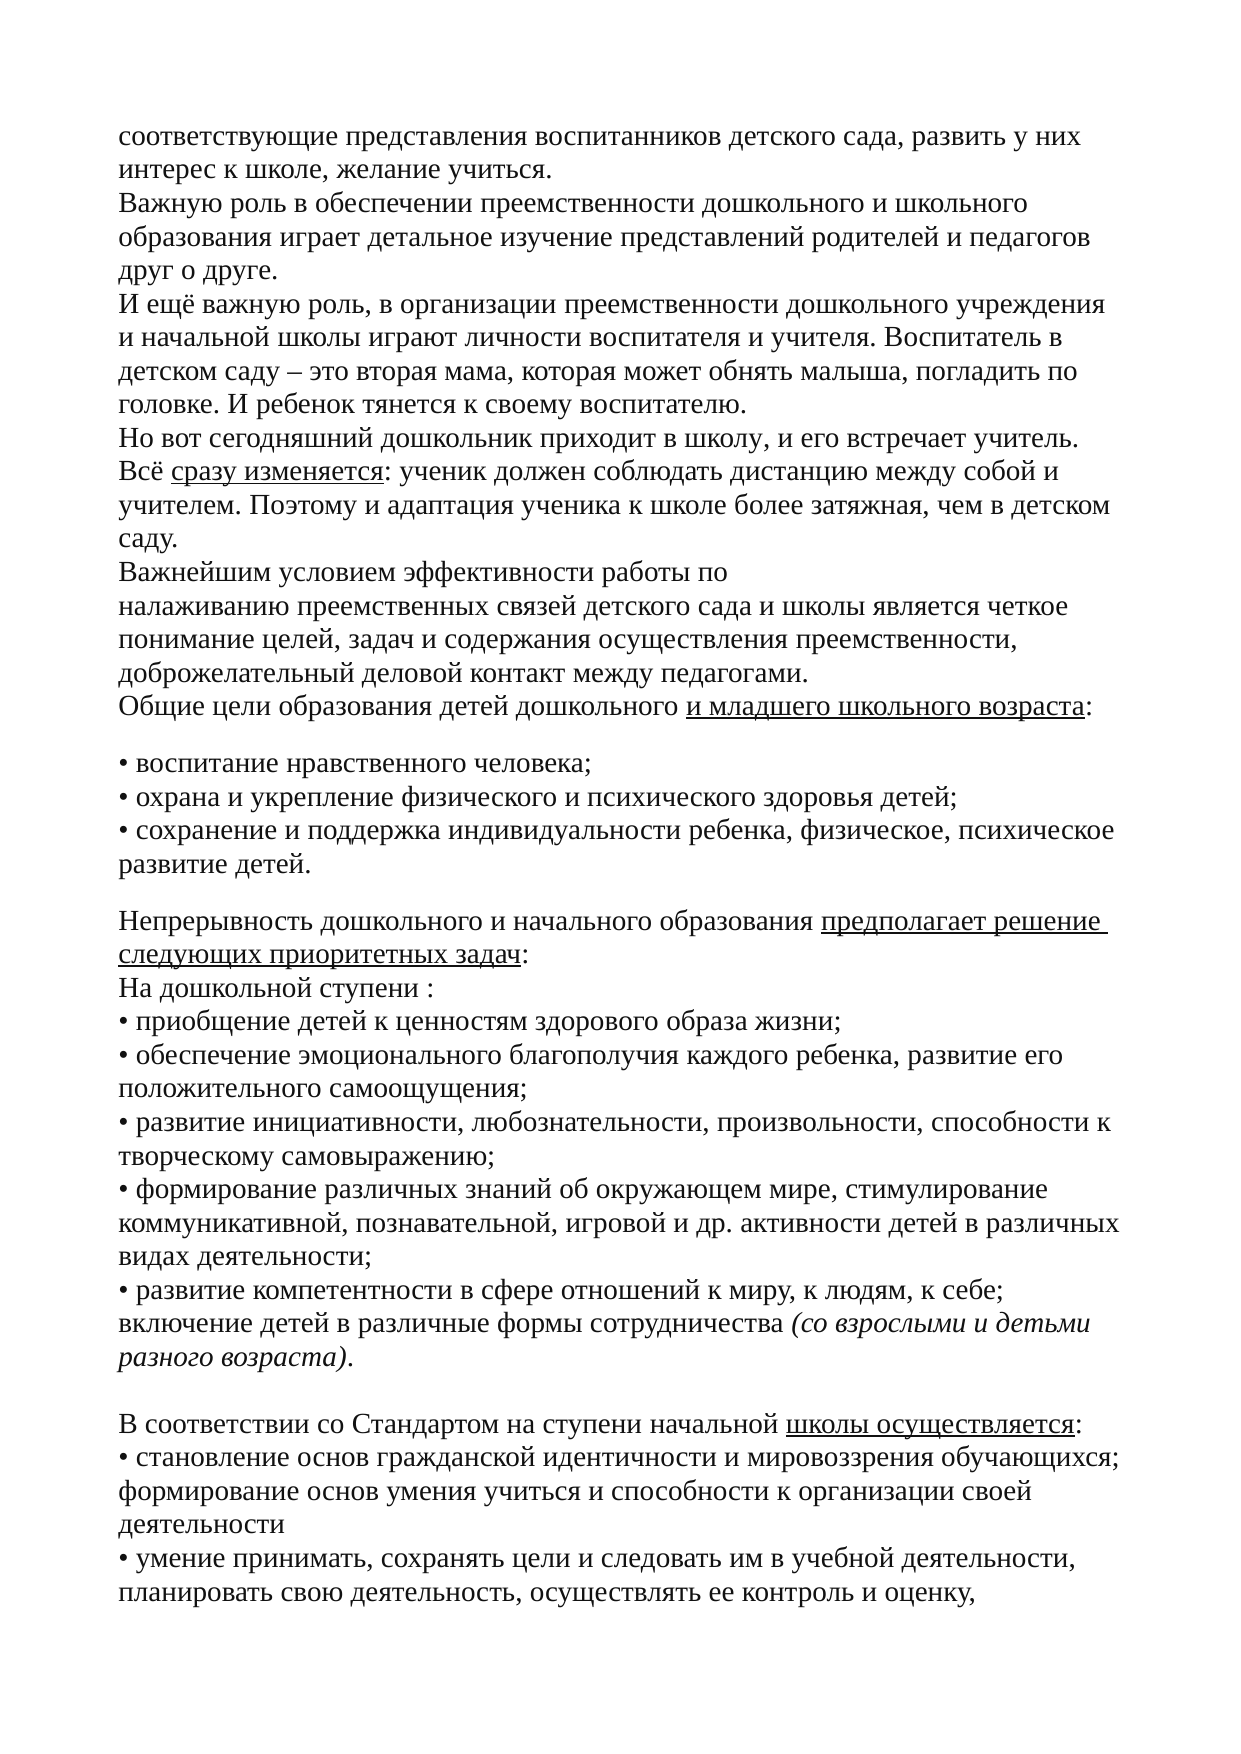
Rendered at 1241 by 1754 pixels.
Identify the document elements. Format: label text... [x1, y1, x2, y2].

text Важнейшим условием эффективности работы по налаживанию преемственных связей детского сада и школы является четкое понимание целей, задач и содержания осуществления преемственности, доброжелательный деловой контакт между педагогами. [118, 554, 1122, 688]
text соответствующие представления воспитанников детского сада, развить у них интерес к школе, желание учиться. [118, 118, 1122, 185]
text • воспитание нравственного человека; • охрана и укрепление физического и психического здоровья детей; • сохранение и поддержка индивидуальности ребенка, физическое, психическое развитие детей. [118, 745, 1122, 879]
text На дошкольной ступени : [118, 970, 1122, 1003]
text Важную роль в обеспечении преемственности дошкольного и школьного образования играет детальное изучение представлений родителей и педагогов друг о друге. [118, 185, 1122, 286]
text • приобщение детей к ценностям здорового образа жизни; • обеспечение эмоционального благополучия каждого ребенка, развитие его положительного самоощущения; • развитие инициативности, любознательности, произвольности, способности к творческому самовыражению; • формирование различных знаний об окружающем мире, стимулирование коммуникативной, познавательной, игровой и др. активности детей в различных видах деятельности; [118, 1003, 1122, 1272]
text И ещё важную роль, в организации преемственности дошкольного учреждения и начальной школы играют личности воспитателя и учителя. Воспитатель в детском саду – это вторая мама, которая может обнять малыша, погладить по головке. И ребенок тянется к своему воспитателю. [118, 286, 1122, 420]
text В соответствии со Стандартом на ступени начальной школы осуществляется: • становление основ гражданской идентичности и мировоззрения обучающихся; формирование основ умения учиться и способности к организации своей деятельности • умение принимать, сохранять цели и следовать им в учебной деятельности, планировать свою деятельность, осуществлять ее контроль и оценку, [118, 1406, 1122, 1607]
text Непрерывность дошкольного и начального образования предполагает решение следующих приоритетных задач: [118, 903, 1122, 970]
text Общие цели образования детей дошкольного и младшего школьного возраста: [118, 688, 1122, 722]
text • развитие компетентности в сфере отношений к миру, к людям, к себе; включение детей в различные формы сотрудничества (со взрослыми и детьми разного возраста). [118, 1272, 1122, 1372]
text Но вот сегодняшний дошкольник приходит в школу, и его встречает учитель. Всё сразу изменяется: ученик должен соблюдать дистанцию между собой и учителем. Поэтому и адаптация ученика к школе более затяжная, чем в детском саду. [118, 420, 1122, 554]
